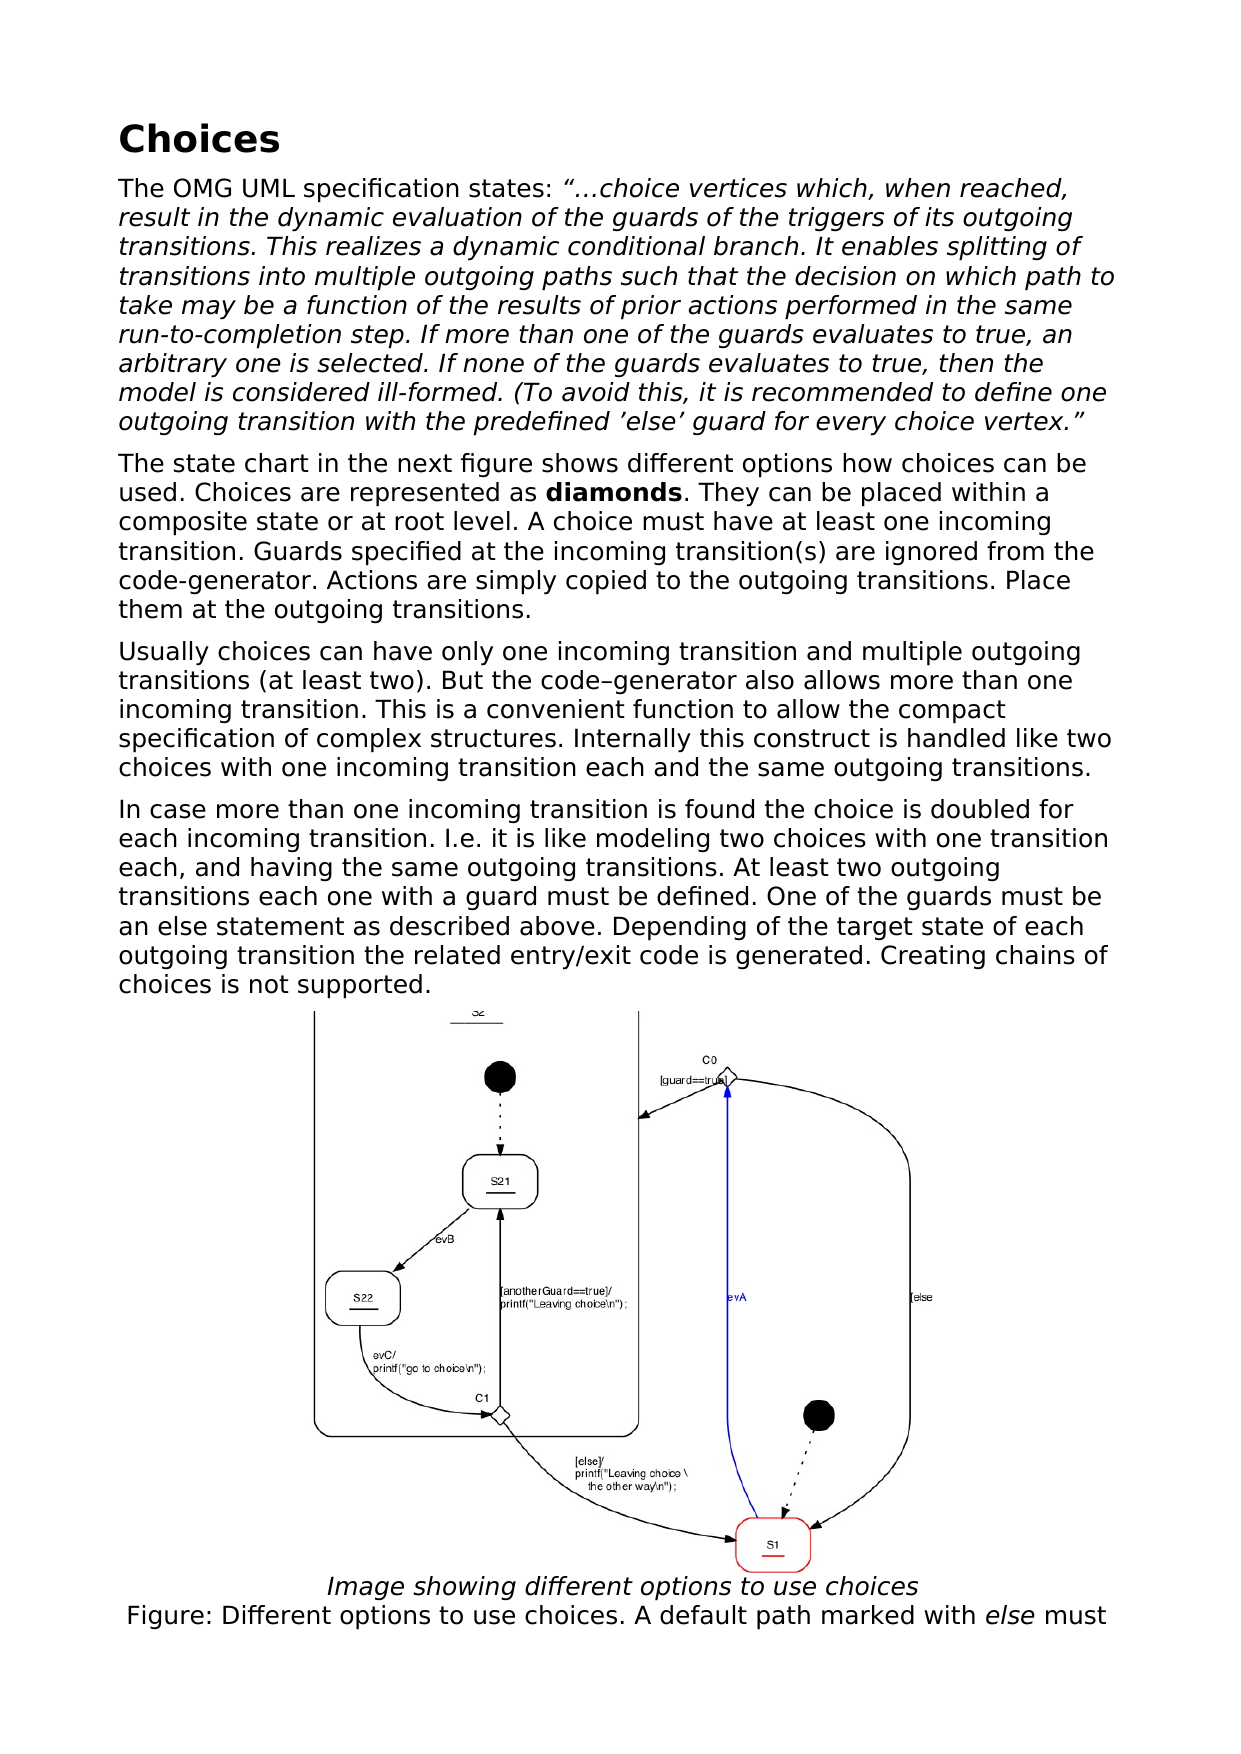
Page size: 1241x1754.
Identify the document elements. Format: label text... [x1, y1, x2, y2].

text Usually choices can have only one incoming transition and multiple outgoing transitions (at least two). But the code–generator also allows more than one incoming transition. This is a convenient function to allow the compact specification of complex structures. Internally this construct is handled like two choices with one incoming transition each and the same outgoing transitions. [118, 637, 1122, 783]
text In case more than one incoming transition is found the choice is doubled for each incoming transition. I.e. it is like modeling two choices with one transition each, and having the same outgoing transitions. At least two outgoing transitions each one with a guard must be defined. One of the guards must be an else statement as described above. Depending of the target state of each outgoing transition the related entry/exit code is generated. Creating chains of choices is not supported. [118, 795, 1122, 999]
text The OMG UML specification states: “…choice vertices which, when reached, result in the dynamic evaluation of the guards of the triggers of its outgoing transitions. This realizes a dynamic conditional branch. It enables splitting of transitions into multiple outgoing paths such that the decision on which path to take may be a function of the results of prior actions performed in the same run-to-completion step. If more than one of the guards evaluates to true, an arbitrary one is selected. If none of the guards evaluates to true, then the model is considered ill-formed. (To avoid this, it is recommended to define one outgoing transition with the predefined ’else’ guard for every choice vertex.” [118, 174, 1122, 437]
text Figure: Different options to use choices. A default path marked with else must [118, 1012, 1122, 1631]
subtitle Choices [118, 118, 1122, 162]
text The state chart in the next figure shows different options how choices can be used. Choices are represented as diamonds. They can be placed within a composite state or at root level. A choice must have at least one incoming transition. Guards specified at the incoming transition(s) are ignored from the code-generator. Actions are simply copied to the outgoing transitions. Place them at the outgoing transitions. [118, 449, 1122, 624]
text Image showing different options to use choices [308, 1573, 933, 1602]
picture [307, 1011, 933, 1573]
